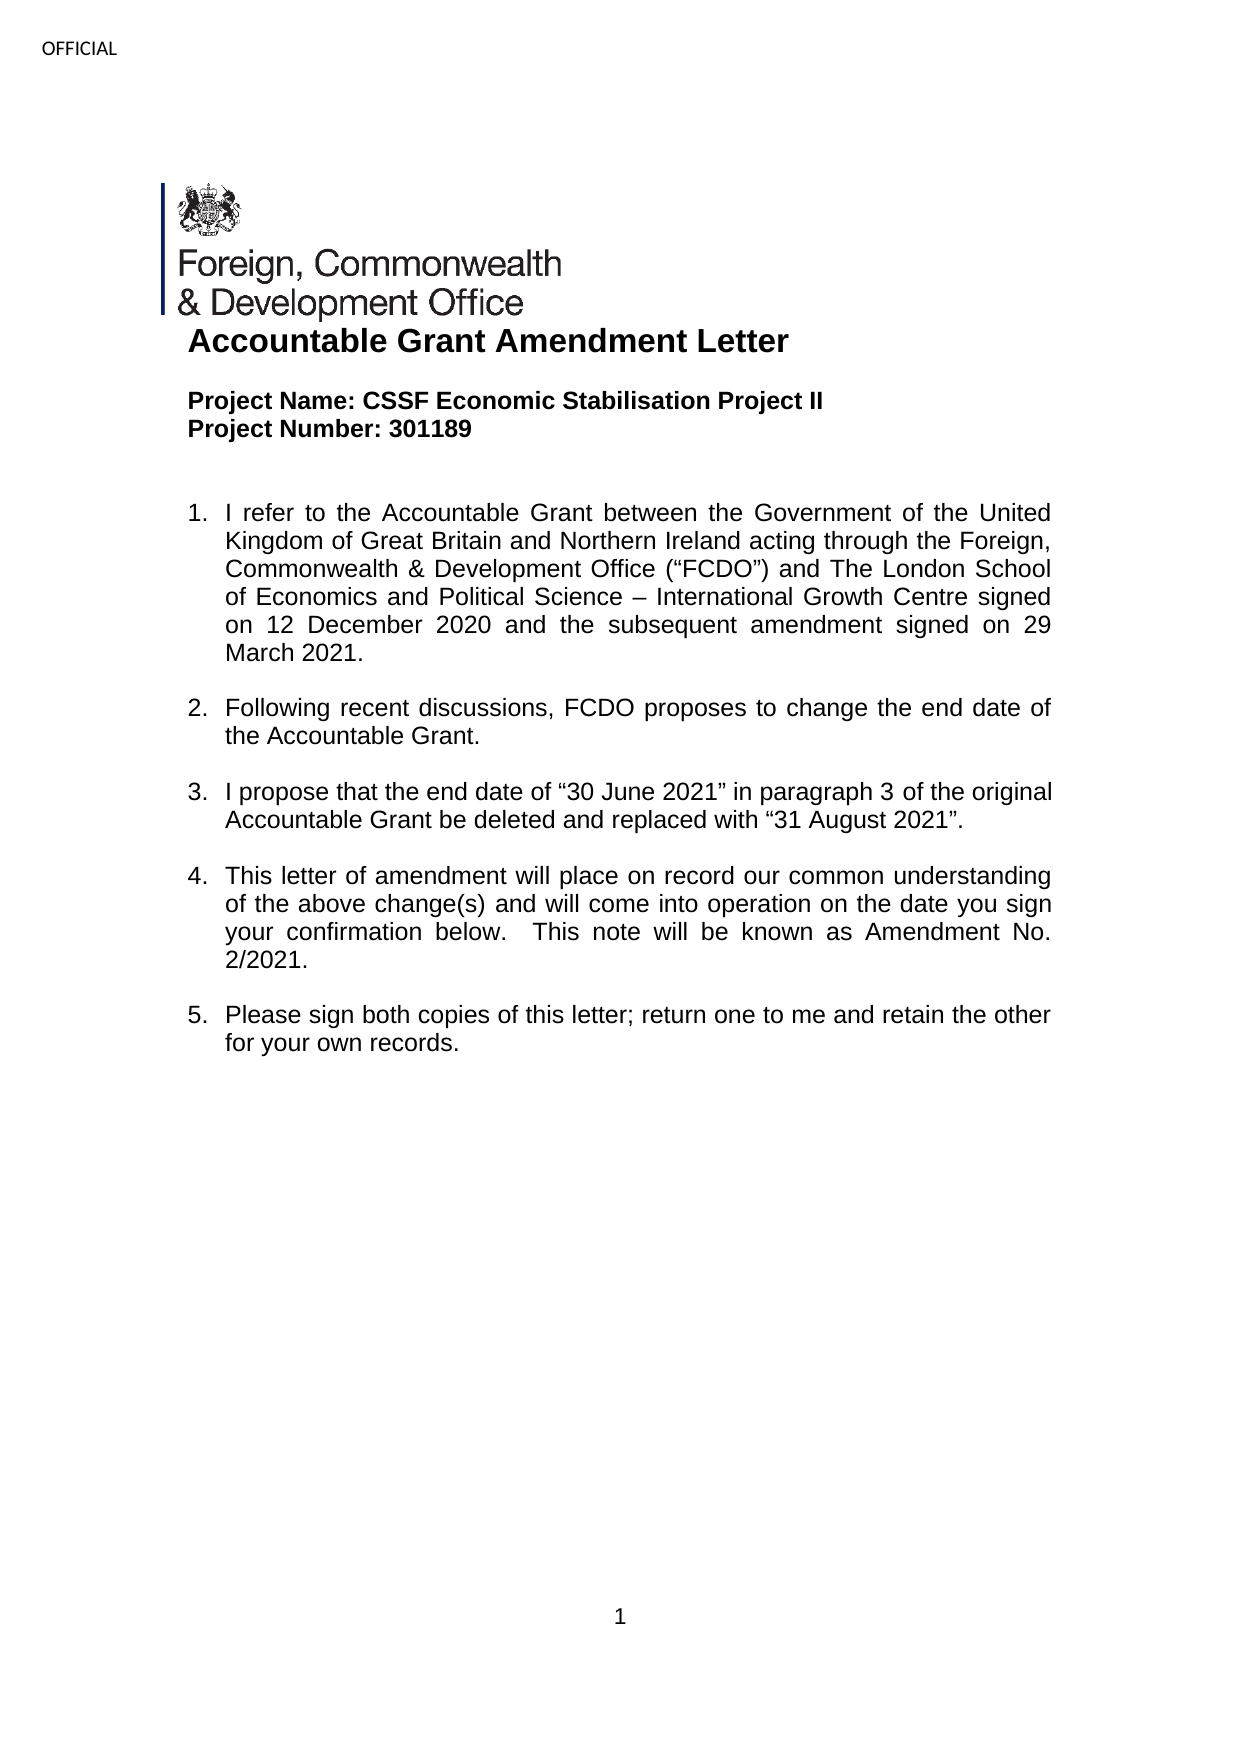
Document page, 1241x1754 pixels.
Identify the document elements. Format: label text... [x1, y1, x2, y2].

text Project Number: 301189 [187, 415, 1053, 443]
list I propose that the end date of “30 June 2021” in paragraph 3 of the original Accountable Grant be deleted and replaced with “31 August 2021”. [187, 778, 1053, 834]
list Following recent discussions, FCDO proposes to change the end date of the Accountable Grant. [187, 694, 1053, 750]
picture [161, 183, 563, 322]
list Please sign both copies of this letter; return one to me and retain the other for your own records. [187, 1001, 1053, 1057]
list I refer to the Accountable Grant between the Government of the United Kingdom of Great Britain and Northern Ireland acting through the Foreign, Commonwealth & Development Office (“FCDO”) and The London School of Economics and Political Science – International Growth Centre signed on 12 December 2020 and the subsequent amendment signed on 29 March 2021. [187, 499, 1053, 666]
text Project Name: CSSF Economic Stabilisation Project II [187, 387, 1053, 415]
list This letter of amendment will place on record our common understanding of the above change(s) and will come into operation on the date you sign your confirmation below. This note will be known as Amendment No. 2/2021. [187, 862, 1053, 973]
text Accountable Grant Amendment Letter [187, 322, 1053, 359]
